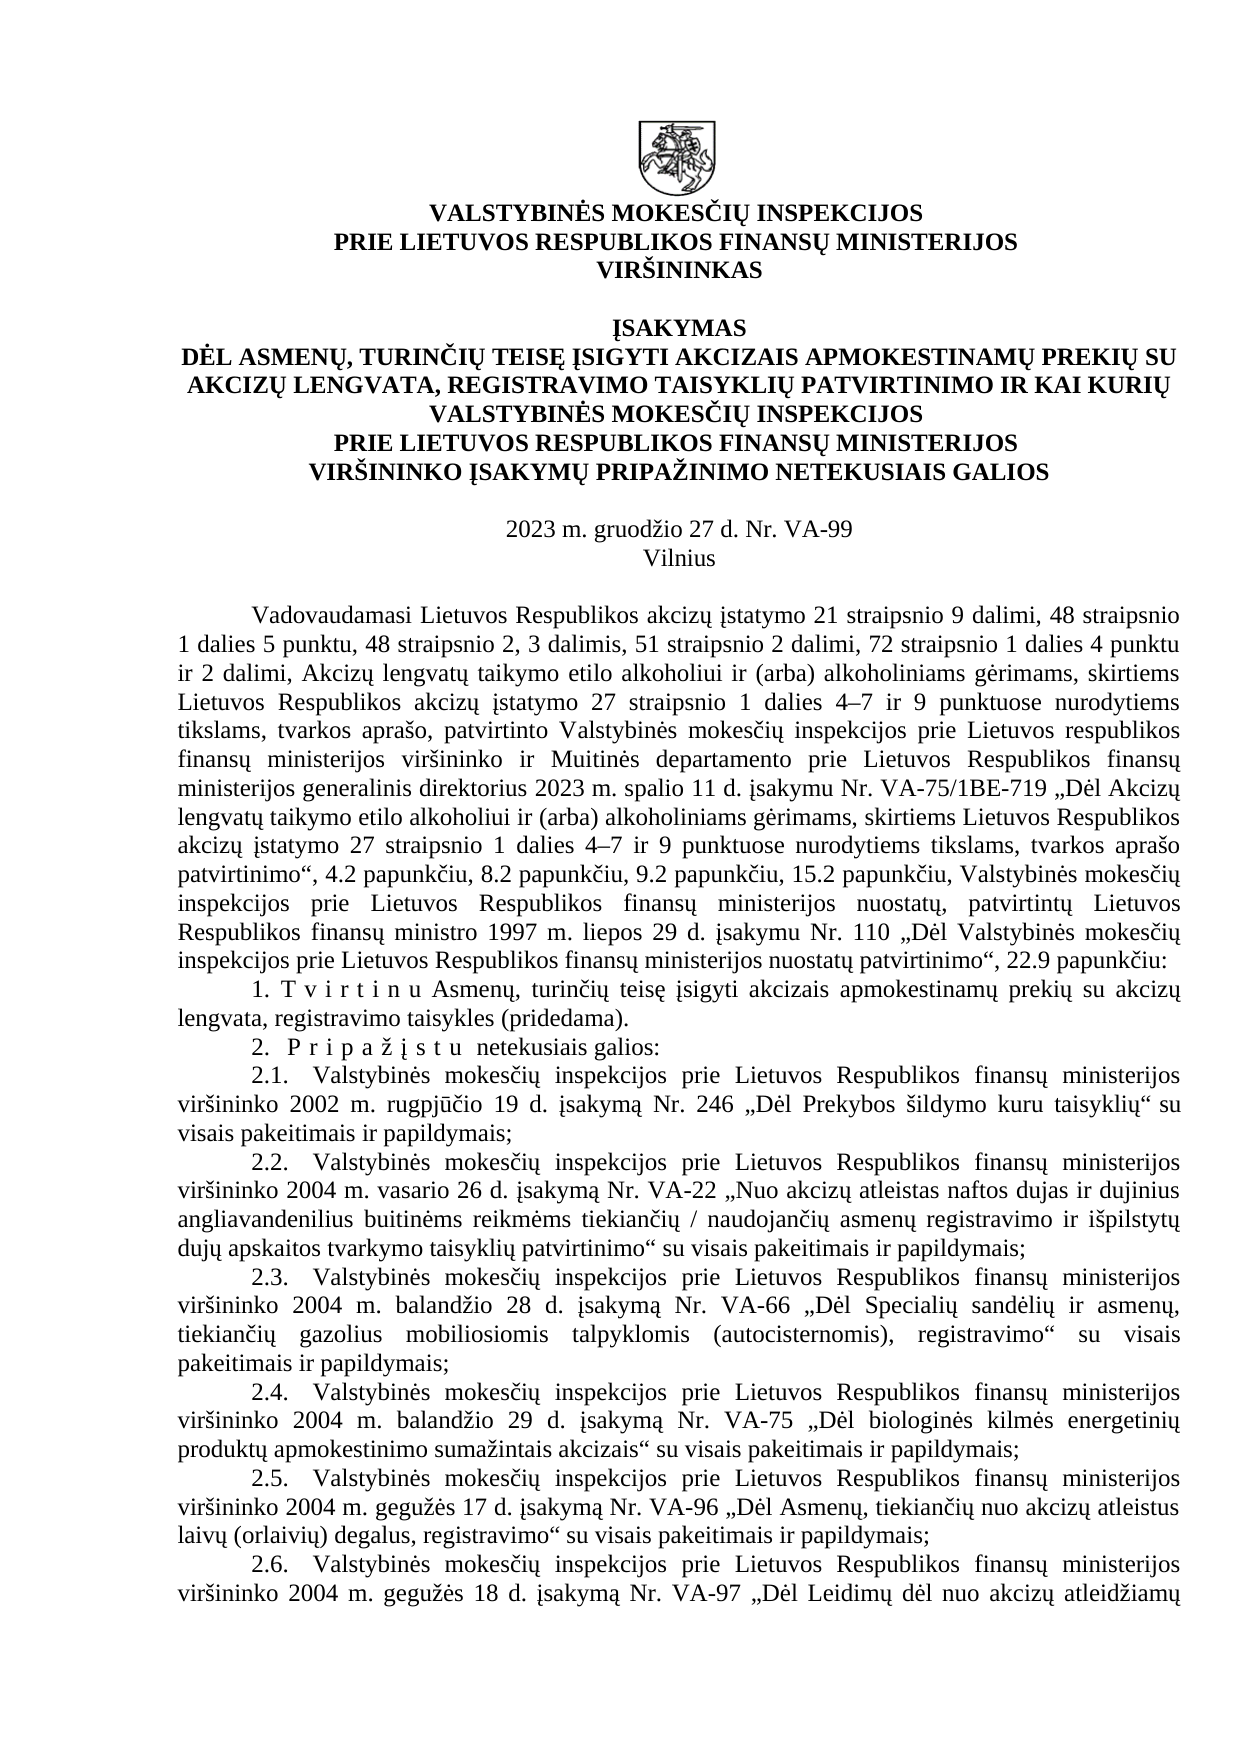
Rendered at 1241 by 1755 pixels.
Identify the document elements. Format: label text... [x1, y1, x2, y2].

text VALSTYBINĖS MOKESČIŲ INSPEKCIJOS PRIE LIETUVOS RESPUBLIKOS FINANSŲ MINISTERIJOS VIRŠININKAS [177, 198, 1181, 284]
text 2.6. Valstybinės mokesčių inspekcijos prie Lietuvos Respublikos finansų ministerijos viršininko 2004 m. gegužės 18 d. įsakymą Nr. VA-97 „Dėl Leidimų dėl nuo akcizų atleidžiamų [177, 1549, 1181, 1607]
text 2.2. Valstybinės mokesčių inspekcijos prie Lietuvos Respublikos finansų ministerijos viršininko 2004 m. vasario 26 d. įsakymą Nr. VA-22 „Nuo akcizų atleistas naftos dujas ir dujinius angliavandenilius buitinėms reikmėms tiekiančių / naudojančių asmenų registravimo ir išpilstytų dujų apskaitos tvarkymo taisyklių patvirtinimo“ su visais pakeitimais ir papildymais; [177, 1147, 1181, 1262]
text Vilnius [177, 543, 1181, 572]
text 2.4. Valstybinės mokesčių inspekcijos prie Lietuvos Respublikos finansų ministerijos viršininko 2004 m. balandžio 29 d. įsakymą Nr. VA-75 „Dėl biologinės kilmės energetinių produktų apmokestinimo sumažintais akcizais“ su visais pakeitimais ir papildymais; [177, 1377, 1181, 1463]
text Vadovaudamasi Lietuvos Respublikos akcizų įstatymo 21 straipsnio 9 dalimi, 48 straipsnio 1 dalies 5 punktu, 48 straipsnio 2, 3 dalimis, 51 straipsnio 2 dalimi, 72 straipsnio 1 dalies 4 punktu ir 2 dalimi, Akcizų lengvatų taikymo etilo alkoholiui ir (arba) alkoholiniams gėrimams, skirtiems Lietuvos Respublikos akcizų įstatymo 27 straipsnio 1 dalies 4–7 ir 9 punktuose nurodytiems tikslams, tvarkos aprašo, patvirtinto Valstybinės mokesčių inspekcijos prie Lietuvos respublikos finansų ministerijos viršininko ir Muitinės departamento prie Lietuvos Respublikos finansų ministerijos generalinis direktorius 2023 m. spalio 11 d. įsakymu Nr. VA-75/1BE-719 „Dėl Akcizų lengvatų taikymo etilo alkoholiui ir (arba) alkoholiniams gėrimams, skirtiems Lietuvos Respublikos akcizų įstatymo 27 straipsnio 1 dalies 4–7 ir 9 punktuose nurodytiems tikslams, tvarkos aprašo patvirtinimo“, 4.2 papunkčiu, 8.2 papunkčiu, 9.2 papunkčiu, 15.2 papunkčiu, Valstybinės mokesčių inspekcijos prie Lietuvos Respublikos finansų ministerijos nuostatų, patvirtintų Lietuvos Respublikos finansų ministro 1997 m. liepos 29 d. įsakymu Nr. 110 „Dėl Valstybinės mokesčių inspekcijos prie Lietuvos Respublikos finansų ministerijos nuostatų patvirtinimo“, 22.9 papunkčiu: [177, 601, 1181, 974]
text 1. Tvirtinu Asmenų, turinčių teisę įsigyti akcizais apmokestinamų prekių su akcizų lengvata, registravimo taisykles (pridedama). [177, 974, 1181, 1032]
text Dėl Asmenų, turinčių teisę įsigyti akcizais apmokestinamų prekių su akcizų lengvata, registravimo taisyklIŲ PATVIRTINIMO iR KAI KURIŲ VALSTYBINĖS MOKESČIŲ INSPEKCIJOS PRIE LIETUVOS RESPUBLIKOS FINANSŲ MINISTERIJOS VIRŠININKo ĮSAKYMŲ PRIPAŽINIMO NETEKUSIAIS GALIOS [177, 342, 1181, 486]
text 2.5. Valstybinės mokesčių inspekcijos prie Lietuvos Respublikos finansų ministerijos viršininko 2004 m. gegužės 17 d. įsakymą Nr. VA-96 „Dėl Asmenų, tiekiančių nuo akcizų atleistus laivų (orlaivių) degalus, registravimo“ su visais pakeitimais ir papildymais; [177, 1463, 1181, 1549]
text 2.3. Valstybinės mokesčių inspekcijos prie Lietuvos Respublikos finansų ministerijos viršininko 2004 m. balandžio 28 d. įsakymą Nr. VA-66 „Dėl Specialių sandėlių ir asmenų, tiekiančių gazolius mobiliosiomis talpyklomis (autocisternomis), registravimo“ su visais pakeitimais ir papildymais; [177, 1262, 1181, 1377]
text 2023 m. gruodžio 27 d. Nr. VA-99 [177, 514, 1181, 543]
text 2.1. Valstybinės mokesčių inspekcijos prie Lietuvos Respublikos finansų ministerijos viršininko 2002 m. rugpjūčio 19 d. įsakymą Nr. 246 „Dėl Prekybos šildymo kuru taisyklių“ su visais pakeitimais ir papildymais; [177, 1061, 1181, 1147]
text ĮSAKYMAS [177, 313, 1181, 342]
text 2. Pripažįstu netekusiais galios: [177, 1032, 1181, 1061]
